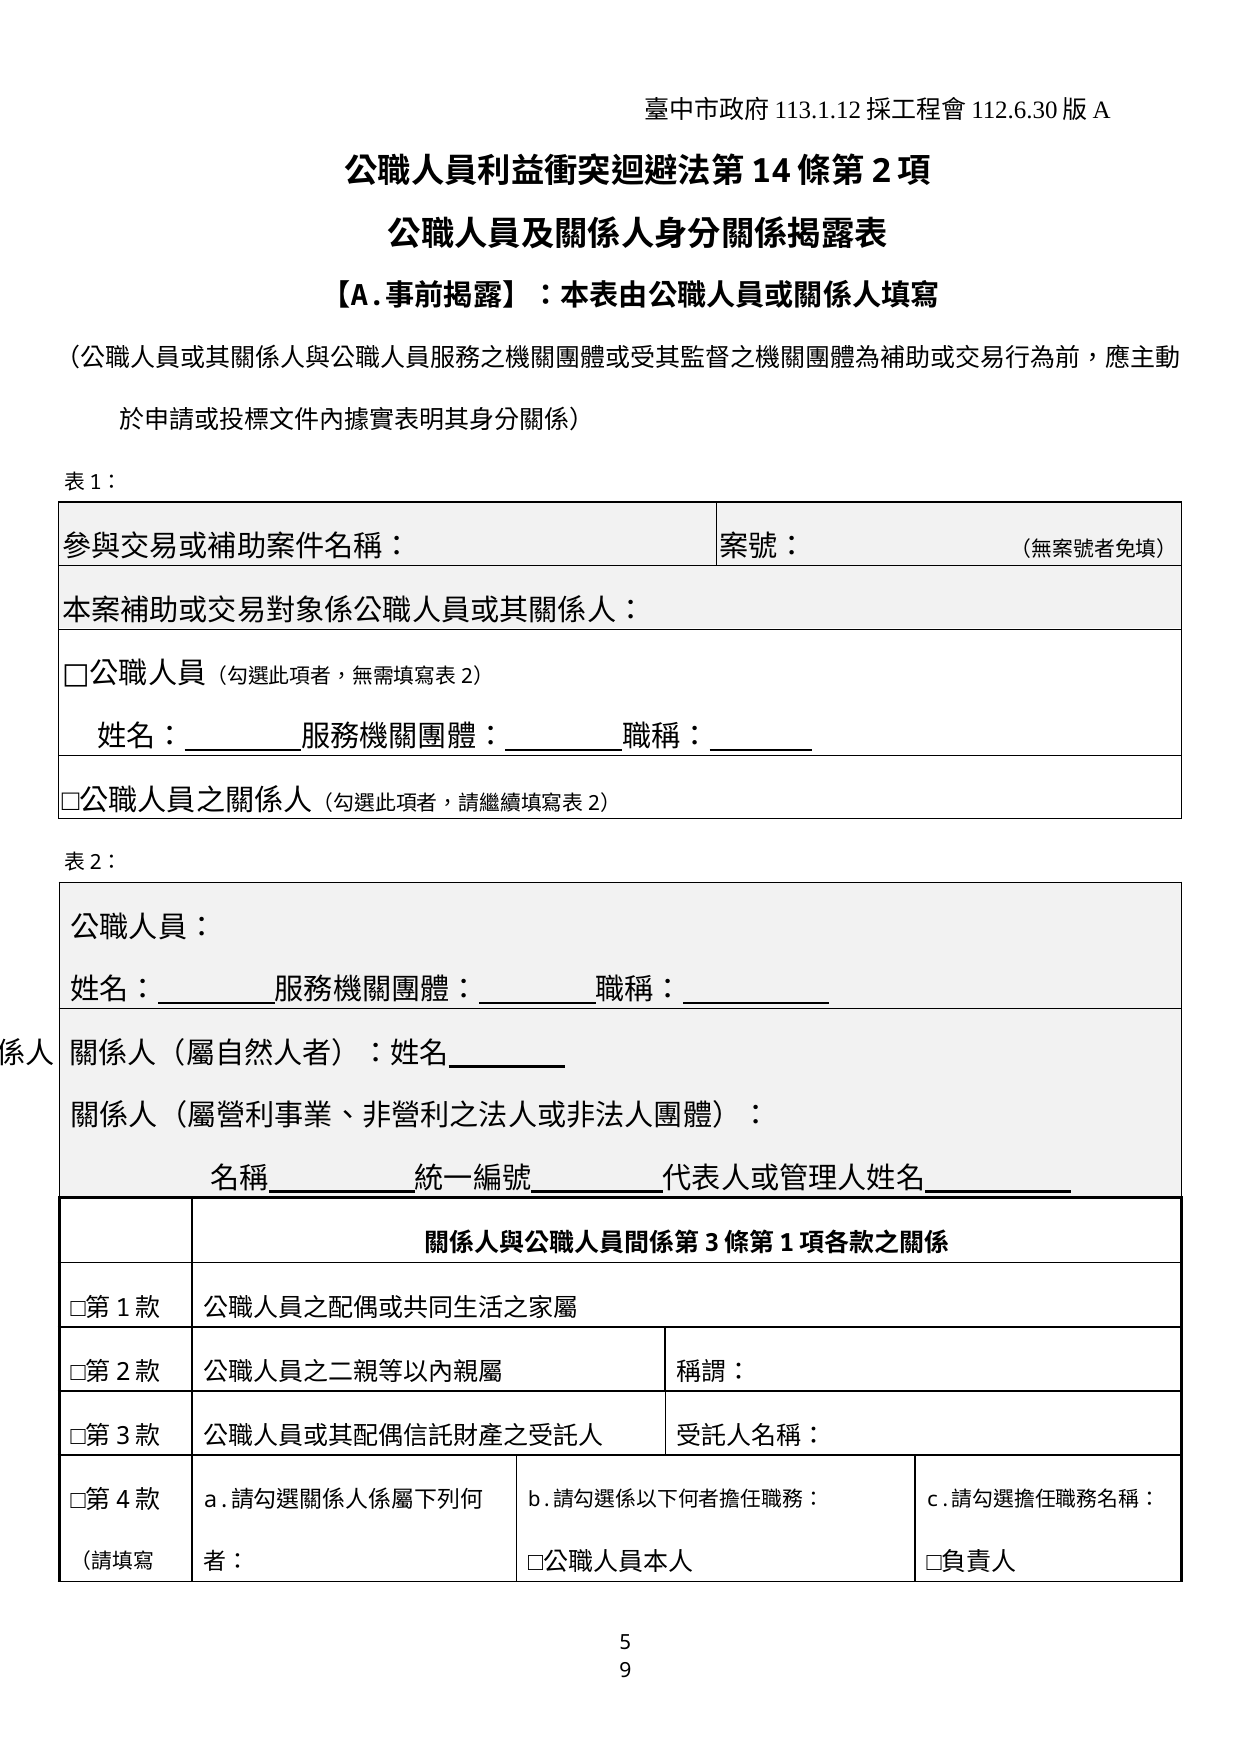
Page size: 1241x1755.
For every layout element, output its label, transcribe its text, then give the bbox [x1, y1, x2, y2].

table_cell b.請勾選係以下何者擔任職務： □公職人員本人 [517, 1456, 914, 1581]
table_header 案號： （無案號者免填） [717, 503, 1181, 565]
text 表2： [27, 819, 1110, 882]
table_cell 公職人員之二親等以內親屬 [193, 1328, 664, 1390]
text 公職人員利益衝突迴避法第14條第2項 [27, 126, 1240, 189]
text （公職人員或其關係人與公職人員服務之機關團體或受其監督之機關團體為補助或交易行為前，應主動於申請或投標文件內據實表明其身分關係） [55, 314, 1184, 439]
table_header 參與交易或補助案件名稱： [59, 503, 716, 565]
table_cell 稱謂： [666, 1328, 1180, 1390]
table_cell 公職人員或其配偶信託財產之受託人 [193, 1392, 665, 1454]
table_cell 受託人名稱： [666, 1392, 1180, 1454]
table_cell □第1款 [61, 1263, 191, 1326]
text 公職人員及關係人身分關係揭露表 [27, 189, 1240, 251]
text 表1： [27, 439, 1189, 501]
table_cell a.請勾選關係人係屬下列何者： [193, 1456, 516, 1581]
table_cell □第2款 [61, 1328, 191, 1390]
table_cell □公職人員（勾選此項者，無需填寫表2） 姓名： 服務機關團體： 職稱： [59, 630, 1181, 754]
table_cell c.請勾選擔任職務名稱： □負責人 [916, 1456, 1180, 1581]
table_cell 公職人員之配偶或共同生活之家屬 [193, 1263, 1180, 1326]
table_cell □第4款 （請填寫 [61, 1456, 191, 1581]
table_cell □第3款 [61, 1392, 191, 1454]
table_header 公職人員： 姓名： 服務機關團體： 職稱： [60, 883, 1181, 1008]
table_cell 關係人 關係人（屬自然人者）：姓名 關係人（屬營利事業、非營利之法人或非法人團體）： 名稱 統一編號 代表人或管理人姓名 [60, 1009, 1181, 1196]
table_cell 本案補助或交易對象係公職人員或其關係人： [59, 566, 1181, 628]
text 【A.事前揭露】：本表由公職人員或關係人填寫 [27, 251, 1234, 314]
table_cell □公職人員之關係人（勾選此項者，請繼續填寫表2） [59, 756, 1181, 818]
table_cell [61, 1199, 191, 1262]
table_cell 關係人與公職人員間係第3條第1項各款之關係 [193, 1199, 1180, 1262]
